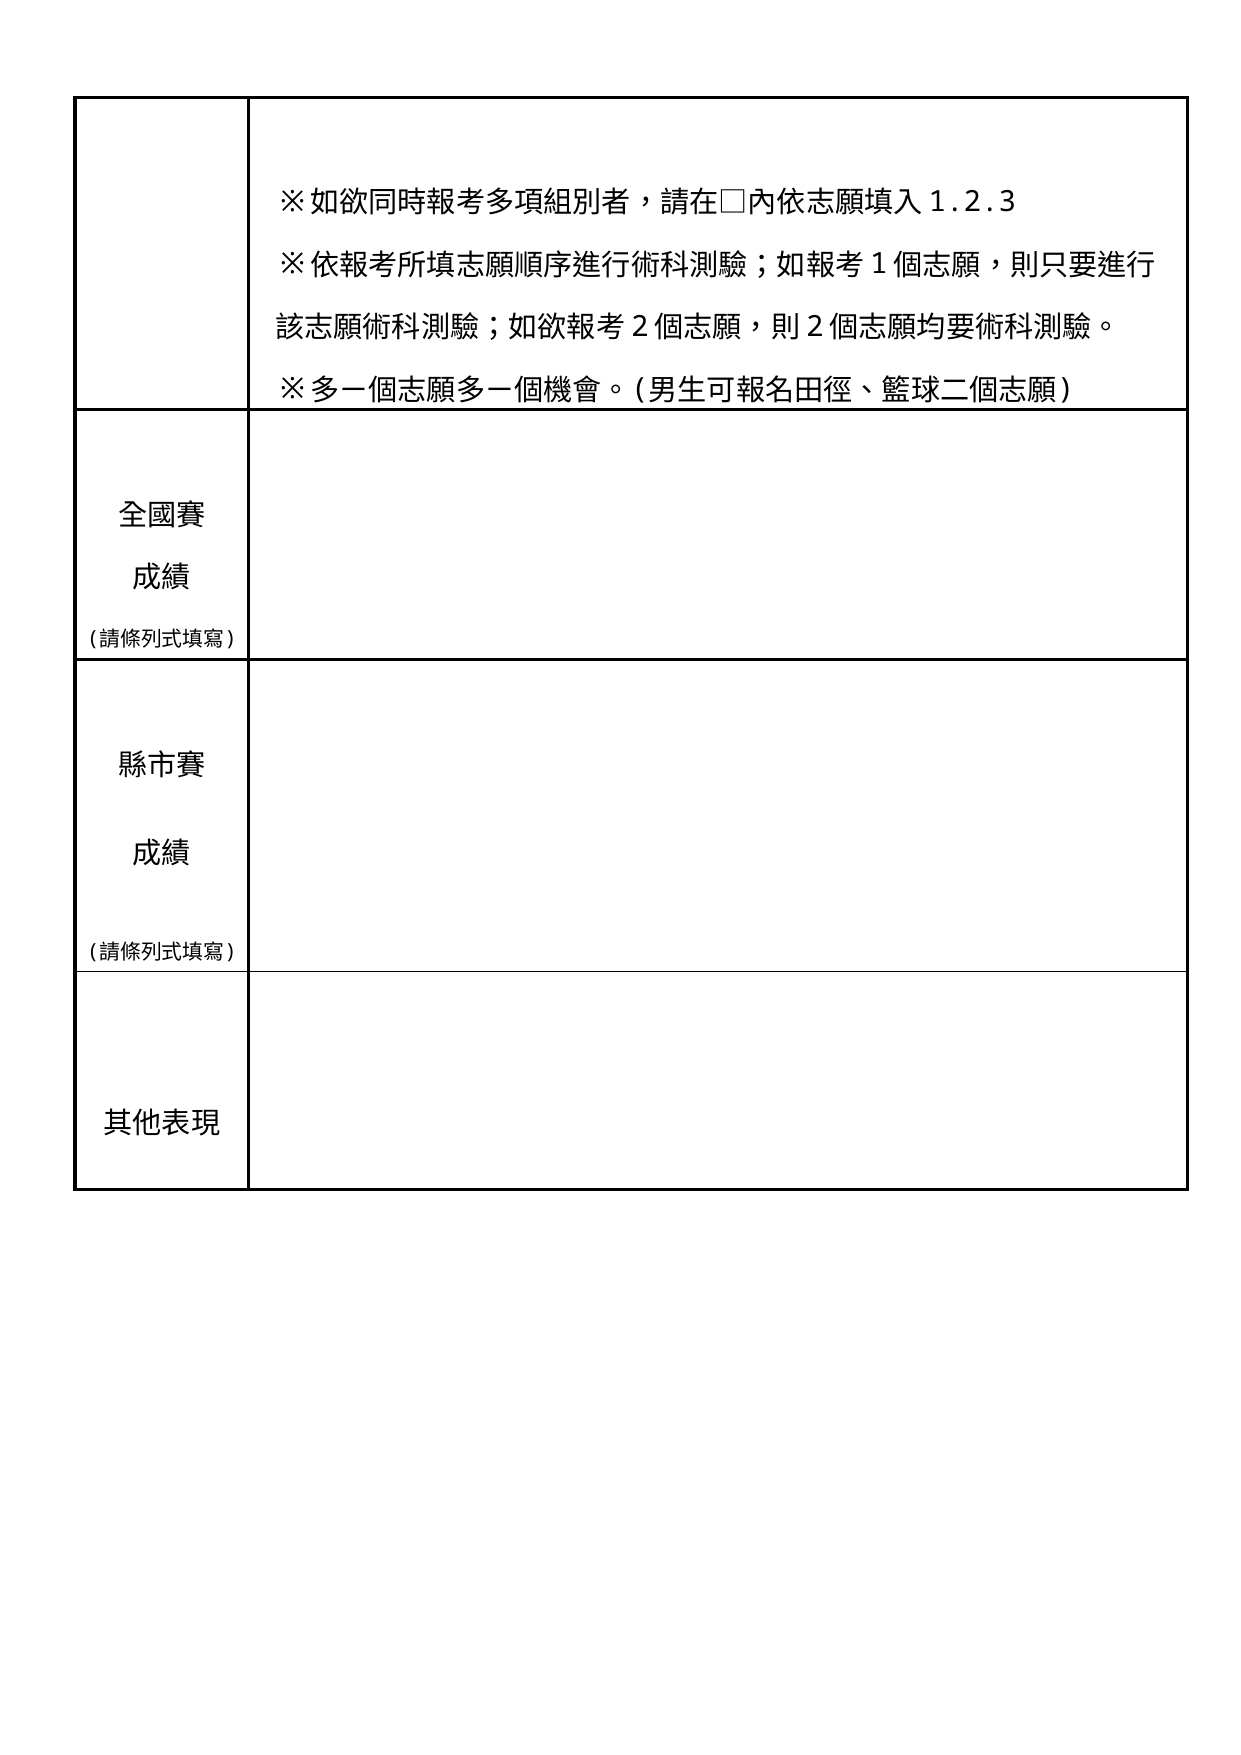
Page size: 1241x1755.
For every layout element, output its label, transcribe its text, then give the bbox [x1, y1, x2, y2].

table_cell [250, 661, 1186, 971]
table_cell ※如欲同時報考多項組別者，請在□內依志願填入1.2.3 ※依報考所填志願順序進行術科測驗；如報考1個志願，則只要進行 該志願術科測驗；如欲報考2個志願，則2個志願均要術科測驗。 ※多ㄧ個志願多ㄧ個機會。(男生可報名田徑、籃球二個志願) [250, 99, 1186, 408]
table_cell 其他表現 [77, 972, 247, 1187]
table_cell [250, 972, 1186, 1187]
table_cell [250, 411, 1186, 658]
table_cell 全國賽 成績 (請條列式填寫) [77, 411, 247, 658]
table_cell [77, 99, 247, 408]
table_cell 縣市賽 成績 (請條列式填寫) [77, 661, 247, 971]
